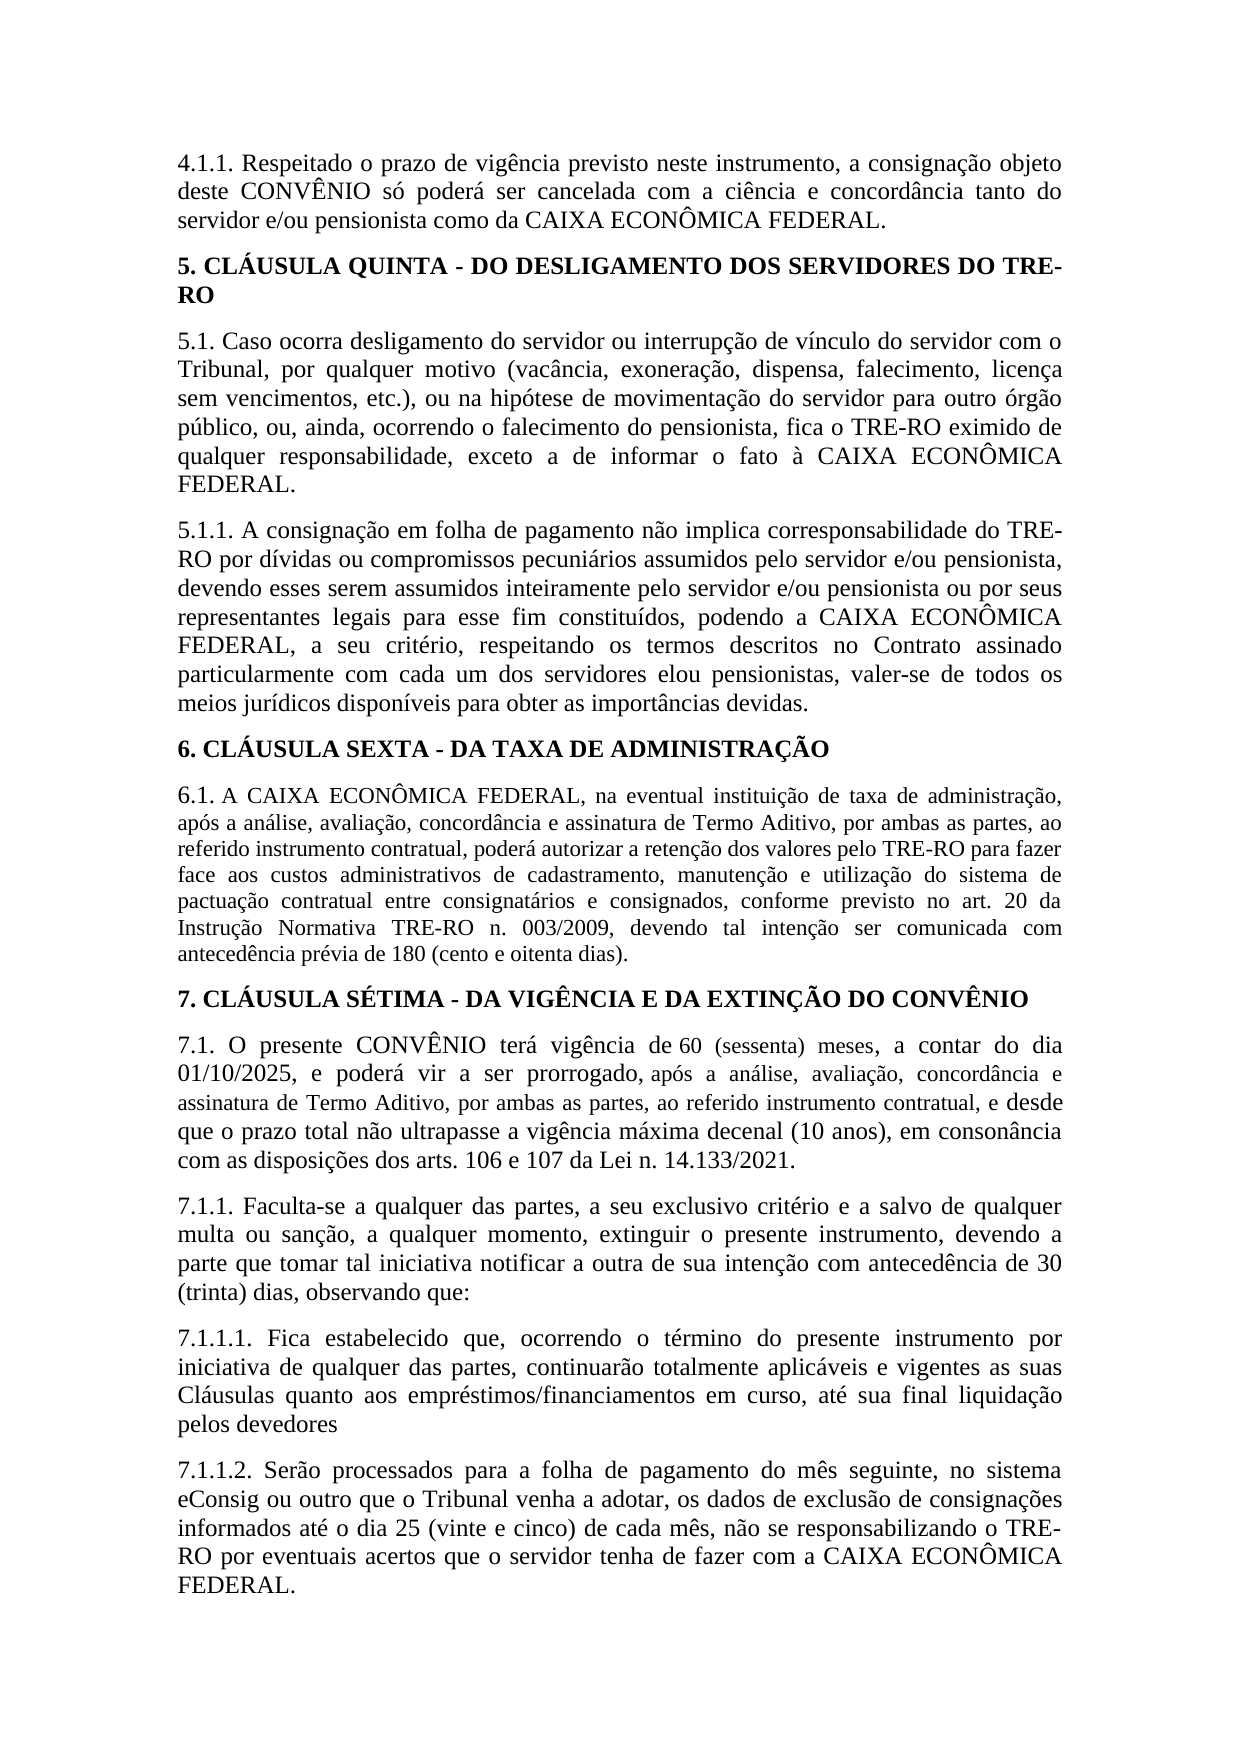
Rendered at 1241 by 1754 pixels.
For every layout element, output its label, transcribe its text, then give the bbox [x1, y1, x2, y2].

text 7.1.1. Faculta-se a qualquer das partes, a seu exclusivo critério e a salvo de qualquer multa ou sanção, a qualquer momento, extinguir o presente instrumento, devendo a parte que tomar tal iniciativa notificar a outra de sua intenção com antecedência de 30 (trinta) dias, observando que: [177, 1191, 1063, 1306]
text 5. CLÁUSULA QUINTA - DO DESLIGAMENTO DOS SERVIDORES DO TRE-RO [177, 251, 1063, 308]
text 7.1.1.1. Fica estabelecido que, ocorrendo o término do presente instrumento por iniciativa de qualquer das partes, continuarão totalmente aplicáveis e vigentes as suas Cláusulas quanto aos empréstimos/financiamentos em curso, até sua final liquidação pelos devedores [177, 1323, 1063, 1438]
text 6.1. A CAIXA ECONÔMICA FEDERAL, na eventual instituição de taxa de administração, após a análise, avaliação, concordância e assinatura de Termo Aditivo, por ambas as partes, ao referido instrumento contratual, poderá autorizar a retenção dos valores pelo TRE-RO para fazer face aos custos administrativos de cadastramento, manutenção e utilização do sistema de pactuação contratual entre consignatários e consignados, conforme previsto no art. 20 da Instrução Normativa TRE-RO n. 003/2009, devendo tal intenção ser comunicada com antecedência prévia de 180 (cento e oitenta dias). [177, 780, 1063, 967]
text 4.1.1. Respeitado o prazo de vigência previsto neste instrumento, a consignação objeto deste CONVÊNIO só poderá ser cancelada com a ciência e concordância tanto do servidor e/ou pensionista como da CAIXA ECONÔMICA FEDERAL. [177, 148, 1063, 234]
text 5.1.1. A consignação em folha de pagamento não implica corresponsabilidade do TRE-RO por dívidas ou compromissos pecuniários assumidos pelo servidor e/ou pensionista, devendo esses serem assumidos inteiramente pelo servidor e/ou pensionista ou por seus representantes legais para esse fim constituídos, podendo a CAIXA ECONÔMICA FEDERAL, a seu critério, respeitando os termos descritos no Contrato assinado particularmente com cada um dos servidores elou pensionistas, valer-se de todos os meios jurídicos disponíveis para obter as importâncias devidas. [177, 515, 1063, 717]
text 7.1. O presente CONVÊNIO terá vigência de 60 (sessenta) meses, a contar do dia 01/10/2025, e poderá vir a ser prorrogado, após a análise, avaliação, concordância e assinatura de Termo Aditivo, por ambas as partes, ao referido instrumento contratual, e desde que o prazo total não ultrapasse a vigência máxima decenal (10 anos), em consonância com as disposições dos arts. 106 e 107 da Lei n. 14.133/2021. [177, 1030, 1063, 1173]
text 7.1.1.2. Serão processados para a folha de pagamento do mês seguinte, no sistema eConsig ou outro que o Tribunal venha a adotar, os dados de exclusão de consignações informados até o dia 25 (vinte e cinco) de cada mês, não se responsabilizando o TRE-RO por eventuais acertos que o servidor tenha de fazer com a CAIXA ECONÔMICA FEDERAL. [177, 1455, 1063, 1599]
text 6. CLÁUSULA SEXTA - DA TAXA DE ADMINISTRAÇÃO [177, 734, 1063, 763]
text 5.1. Caso ocorra desligamento do servidor ou interrupção de vínculo do servidor com o Tribunal, por qualquer motivo (vacância, exoneração, dispensa, falecimento, licença sem vencimentos, etc.), ou na hipótese de movimentação do servidor para outro órgão público, ou, ainda, ocorrendo o falecimento do pensionista, fica o TRE-RO eximido de qualquer responsabilidade, exceto a de informar o fato à CAIXA ECONÔMICA FEDERAL. [177, 326, 1063, 498]
text 7. CLÁUSULA SÉTIMA - DA VIGÊNCIA E DA EXTINÇÃO DO CONVÊNIO [177, 984, 1063, 1013]
